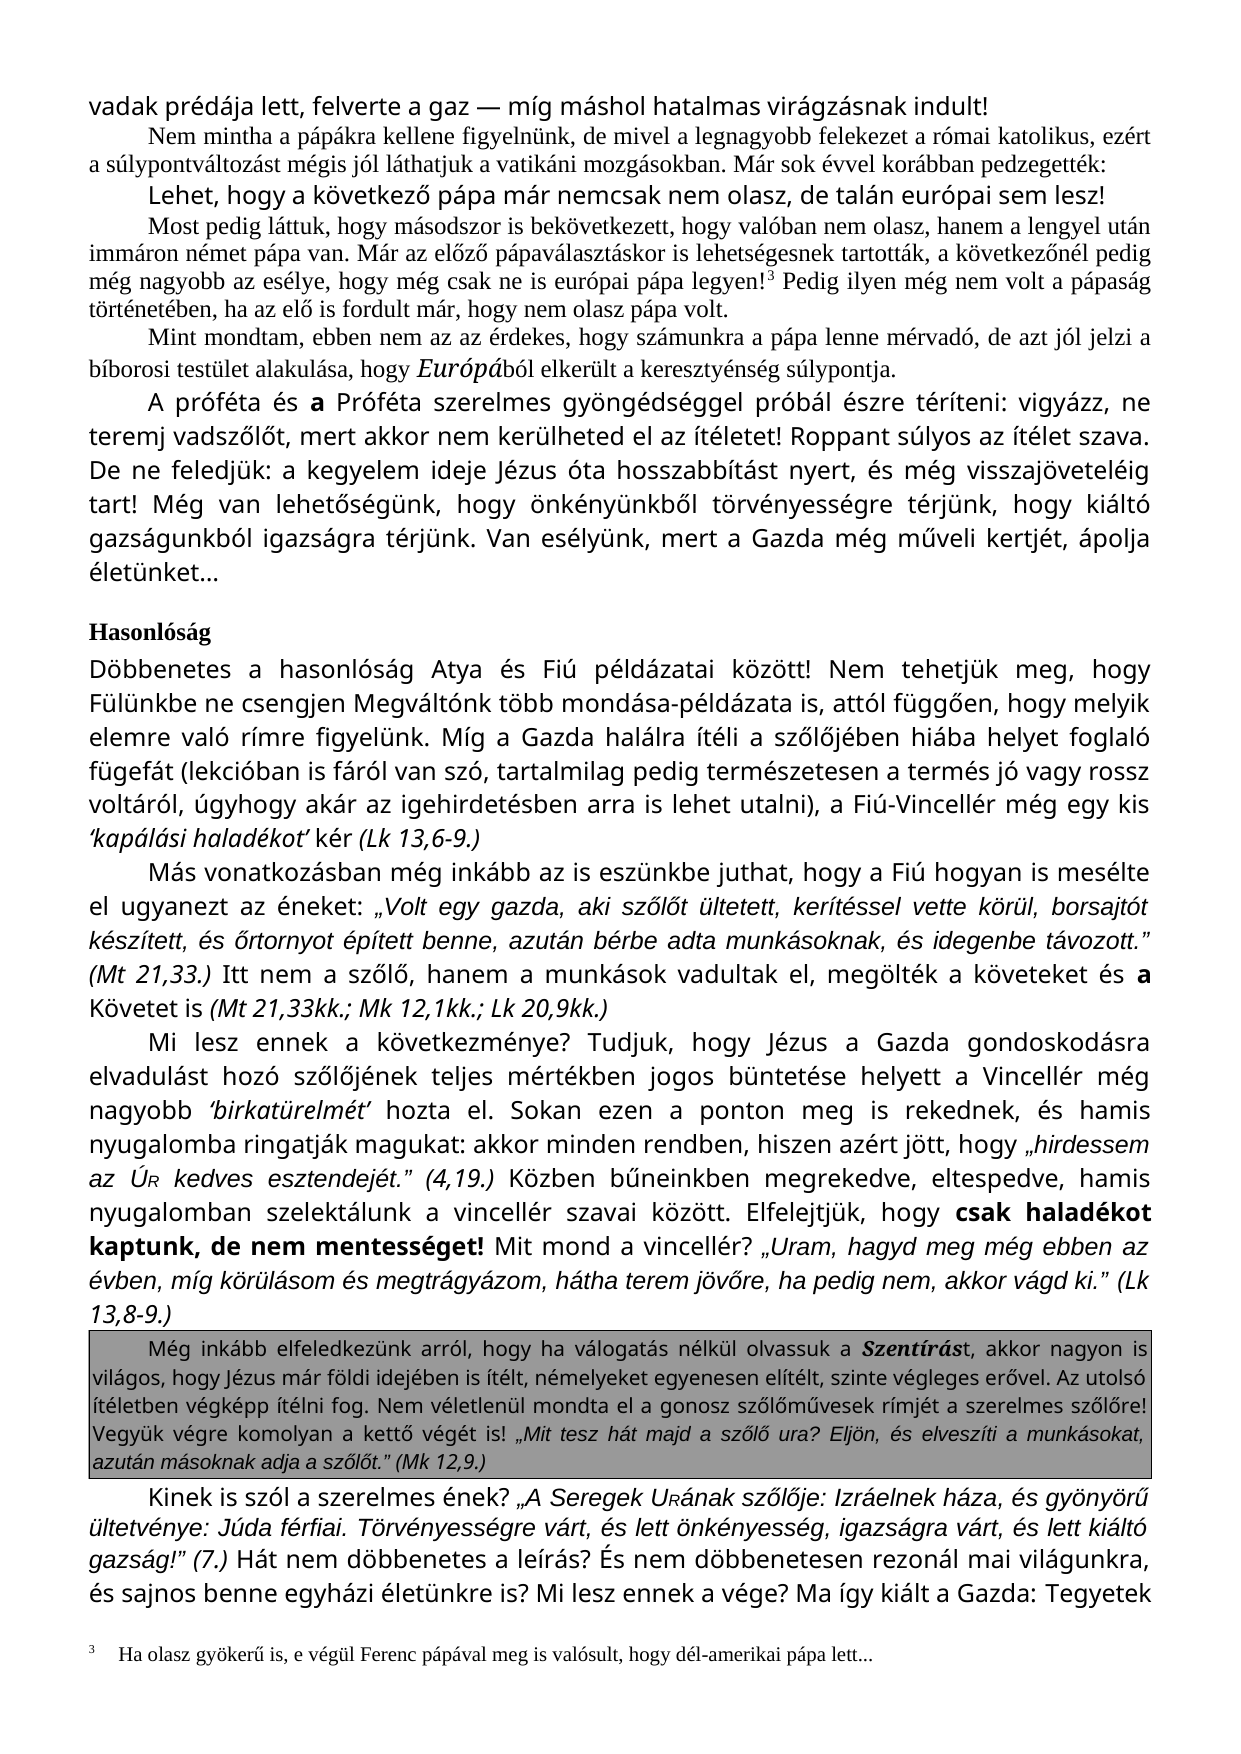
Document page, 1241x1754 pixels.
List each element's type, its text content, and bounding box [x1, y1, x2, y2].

text Lehet, hogy a következő pápa már nemcsak nem olasz, de talán európai sem lesz! [88, 178, 1152, 212]
text Kinek is szól a szerelmes ének? „A Seregek Urának szőlője: Izráelnek háza, és gyönyörű ültetvénye: Júda férfiai. Törvényességre várt, és lett önkényesség, igazságra várt, és lett kiáltó gazság!” (7.) Hát nem döbbenetes a leírás? És nem döbbenetesen rezonál mai világunkra, és sajnos benne egyházi életünkre is? Mi lesz ennek a vége? Ma így kiált a Gazda: Tegyetek [88, 1479, 1152, 1609]
text Mi lesz ennek a következménye? Tudjuk, hogy Jézus a Gazda gondoskodásra elvadulást hozó szőlőjének teljes mértékben jogos büntetése helyett a Vincellér még nagyobb ‘birkatürelmét’ hozta el. Sokan ezen a ponton meg is rekednek, és hamis nyugalomba ringatják magukat: akkor minden rendben, hiszen azért jött, hogy „hirdessem az Úr kedves esztendejét.” (4,19.) Közben bűneinkben megrekedve, eltespedve, hamis nyugalomban szelektálunk a vincellér szavai között. Elfelejtjük, hogy csak haladékot kaptunk, de nem mentességet! Mit mond a vincellér? „Uram, hagyd meg még ebben az évben, míg körülásom és megtrágyázom, hátha terem jövőre, ha pedig nem, akkor vágd ki.” (Lk 13,8-9.) [88, 1025, 1152, 1330]
subtitle Hasonlóság [88, 618, 1152, 645]
text Mint mondtam, ebben nem az az érdekes, hogy számunkra a pápa lenne mérvadó, de azt jól jelzi a bíborosi testület alakulása, hogy Európából elkerült a keresztyénség súlypontja. [88, 323, 1152, 384]
text Más vonatkozásban még inkább az is eszünkbe juthat, hogy a Fiú hogyan is mesélte el ugyanezt az éneket: „Volt egy gazda, aki szőlőt ültetett, kerítéssel vette körül, borsajtót készített, és őrtornyot épített benne, azután bérbe adta munkásoknak, és idegenbe távozott.” (Mt 21,33.) Itt nem a szőlő, hanem a munkások vadultak el, megölték a követeket és a Követet is (Mt 21,33kk.; Mk 12,1kk.; Lk 20,9kk.) [88, 855, 1152, 1025]
text Nem mintha a pápákra kellene figyelnünk, de mivel a legnagyobb felekezet a római katolikus, ezért a súlypontváltozást mégis jól láthatjuk a vatikáni mozgásokban. Már sok évvel korábban pedzegették: [88, 122, 1152, 178]
text Most pedig láttuk, hogy másodszor is bekövetkezett, hogy valóban nem olasz, hanem a lengyel után immáron német pápa van. Már az előző pápaválasztáskor is lehetségesnek tartották, a következőnél pedig még nagyobb az esélye, hogy még csak ne is európai pápa legyen! Pedig ilyen még nem volt a pápaság történetében, ha az elő is fordult már, hogy nem olasz pápa volt. [88, 212, 1152, 323]
text Ha olasz gyökerű is, e végül Ferenc pápával meg is valósult, hogy dél-amerikai pápa lett... [88, 1642, 1152, 1665]
text vadak prédája lett, felverte a gaz ― míg máshol hatalmas virágzásnak indult! [88, 88, 1152, 122]
text A próféta és a Próféta szerelmes gyöngédséggel próbál észre téríteni: vigyázz, ne teremj vadszőlőt, mert akkor nem kerülheted el az ítéletet! Roppant súlyos az ítélet szava. De ne feledjük: a kegyelem ideje Jézus óta hosszabbítást nyert, és még visszajöveteléig tart! Még van lehetőségünk, hogy önkényünkből törvényességre térjünk, hogy kiáltó gazságunkból igazságra térjünk. Van esélyünk, mert a Gazda még műveli kertjét, ápolja életünket… [88, 384, 1152, 588]
text Döbbenetes a hasonlóság Atya és Fiú példázatai között! Nem tehetjük meg, hogy Fülünkbe ne csengjen Megváltónk több mondása-példázata is, attól függően, hogy melyik elemre való rímre figyelünk. Míg a Gazda halálra ítéli a szőlőjében hiába helyet foglaló fügefát (lekcióban is fáról van szó, tartalmilag pedig természetesen a termés jó vagy rossz voltáról, úgyhogy akár az igehirdetésben arra is lehet utalni), a Fiú-Vincellér még egy kis ‘kapálási haladékot’ kér (Lk 13,6-9.) [88, 651, 1152, 855]
text Még inkább elfeledkezünk arról, hogy ha válogatás nélkül olvassuk a Szentírást, akkor nagyon is világos, hogy Jézus már földi idejében is ítélt, némelyeket egyenesen elítélt, szinte végleges erővel. Az utolsó ítéletben végképp ítélni fog. Nem véletlenül mondta el a gonosz szőlőművesek rímjét a szerelmes szőlőre! Vegyük végre komolyan a kettő végét is! „Mit tesz hát majd a szőlő ura? Eljön, és elveszíti a munkásokat, azután másoknak adja a szőlőt.” (Mk 12,9.) [90, 1331, 1151, 1478]
